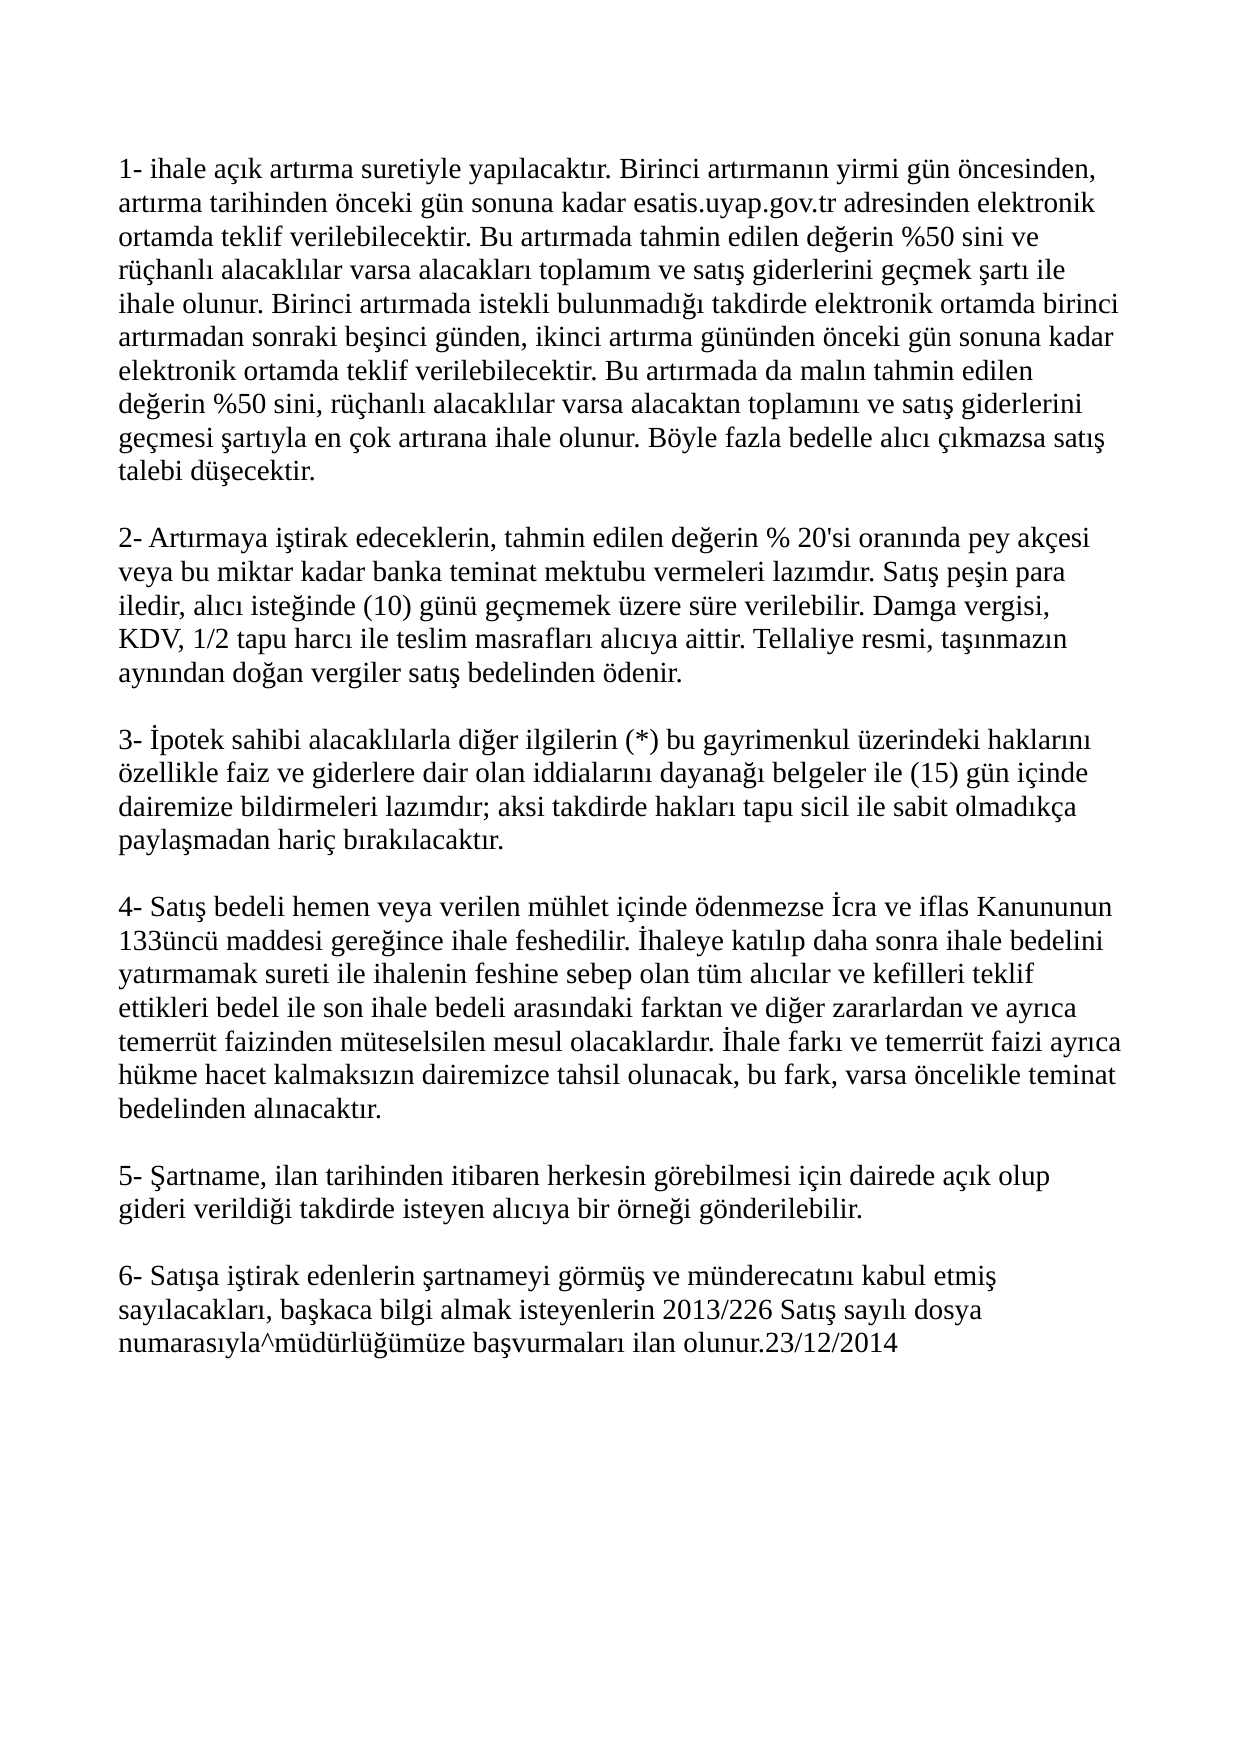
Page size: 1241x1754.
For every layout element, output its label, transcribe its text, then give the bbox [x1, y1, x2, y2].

text 4- Satış bedeli hemen veya verilen mühlet içinde ödenmezse İcra ve iflas Kanununun 133üncü maddesi gereğince ihale feshedilir. İhaleye katılıp daha sonra ihale bedelini yatırmamak sureti ile ihalenin feshine sebep olan tüm alıcılar ve kefilleri teklif ettikleri bedel ile son ihale bedeli arasındaki farktan ve diğer zararlardan ve ayrıca temerrüt faizinden müteselsilen mesul olacaklardır. İhale farkı ve temerrüt faizi ayrıca hükme hacet kalmaksızın dairemizce tahsil olunacak, bu fark, varsa öncelikle teminat bedelinden alınacaktır. [118, 889, 1122, 1124]
text 5- Şartname, ilan tarihinden itibaren herkesin görebilmesi için dairede açık olup gideri verildiği takdirde isteyen alıcıya bir örneği gönderilebilir. [118, 1158, 1122, 1225]
text 2- Artırmaya iştirak edeceklerin, tahmin edilen değerin % 20'si oranında pey akçesi veya bu miktar kadar banka teminat mektubu vermeleri lazımdır. Satış peşin para iledir, alıcı isteğinde (10) günü geçmemek üzere süre verilebilir. Damga vergisi, KDV, 1/2 tapu harcı ile teslim masrafları alıcıya aittir. Tellaliye resmi, taşınmazın aynından doğan vergiler satış bedelinden ödenir. [118, 521, 1122, 688]
text 3- İpotek sahibi alacaklılarla diğer ilgilerin (*) bu gayrimenkul üzerindeki haklarını özellikle faiz ve giderlere dair olan iddialarını dayanağı belgeler ile (15) gün içinde dairemize bildirmeleri lazımdır; aksi takdirde hakları tapu sicil ile sabit olmadıkça paylaşmadan hariç bırakılacaktır. [118, 722, 1122, 856]
text 6- Satışa iştirak edenlerin şartnameyi görmüş ve münderecatını kabul etmiş sayılacakları, başkaca bilgi almak isteyenlerin 2013/226 Satış sayılı dosya numarasıyla^müdürlüğümüze başvurmaları ilan olunur.23/12/2014 [118, 1258, 1122, 1359]
text 1- ihale açık artırma suretiyle yapılacaktır. Birinci artırmanın yirmi gün öncesinden, artırma tarihinden önceki gün sonuna kadar esatis.uyap.gov.tr adresinden elektronik ortamda teklif verilebilecektir. Bu artırmada tahmin edilen değerin %50 sini ve rüçhanlı alacaklılar varsa alacakları toplamım ve satış giderlerini geçmek şartı ile ihale olunur. Birinci artırmada istekli bulunmadığı takdirde elektronik ortamda birinci artırmadan sonraki beşinci günden, ikinci artırma gününden önceki gün sonuna kadar elektronik ortamda teklif verilebilecektir. Bu artırmada da malın tahmin edilen değerin %50 sini, rüçhanlı alacaklılar varsa alacaktan toplamını ve satış giderlerini geçmesi şartıyla en çok artırana ihale olunur. Böyle fazla bedelle alıcı çıkmazsa satış talebi düşecektir. [118, 152, 1122, 487]
